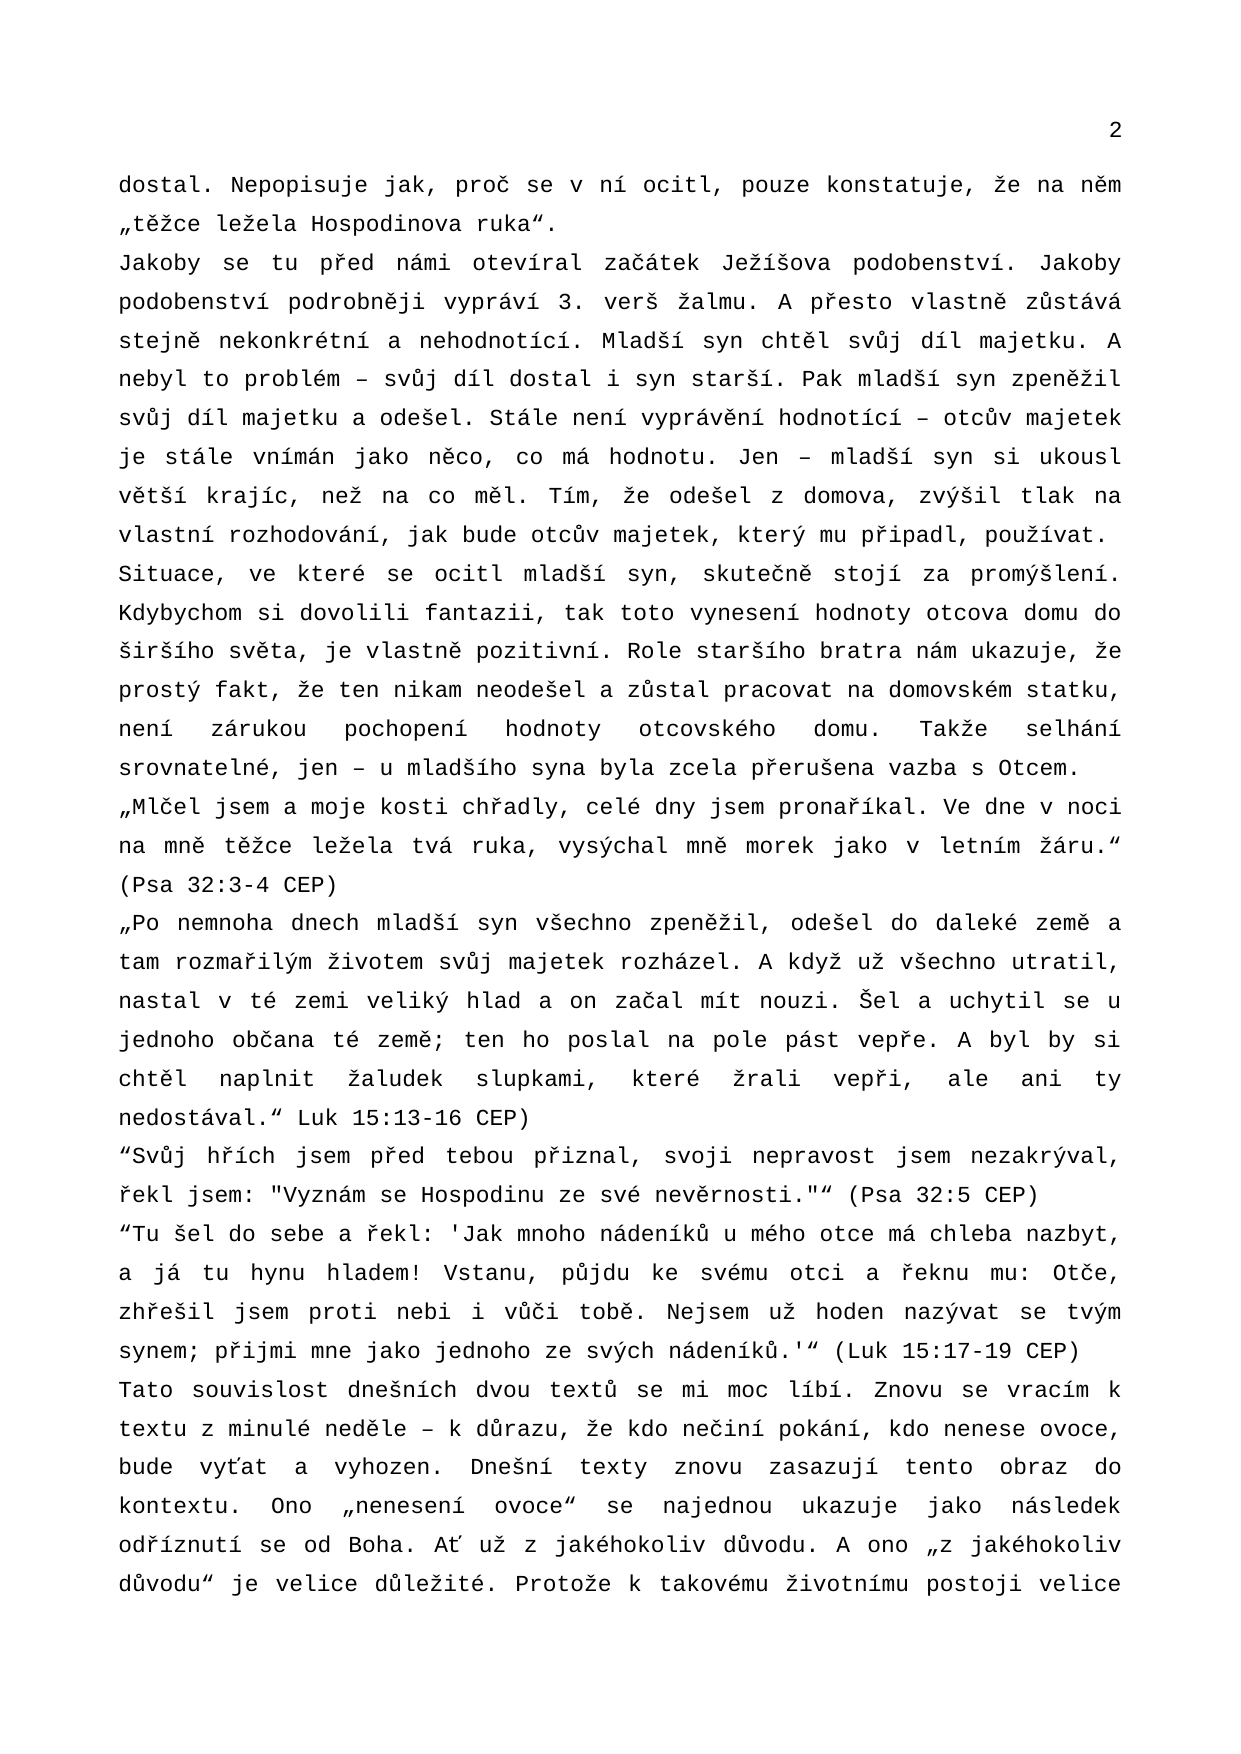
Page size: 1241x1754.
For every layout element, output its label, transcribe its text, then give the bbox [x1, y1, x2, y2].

text „Mlčel jsem a moje kosti chřadly, celé dny jsem pronaříkal. Ve dne v noci na mně těžce ležela tvá ruka, vysýchal mně morek jako v letním žáru.“ (Psa 32:3-4 CEP) [118, 795, 1122, 899]
text “Svůj hřích jsem před tebou přiznal, svoji nepravost jsem nezakrýval, řekl jsem: "Vyznám se Hospodinu ze své nevěrnosti."“ (Psa 32:5 CEP) [118, 1145, 1122, 1210]
text Jakoby se tu před námi otevíral začátek Ježíšova podobenství. Jakoby podobenství podrobněji vypráví 3. verš žalmu. A přesto vlastně zůstává stejně nekonkrétní a nehodnotící. Mladší syn chtěl svůj díl majetku. A nebyl to problém – svůj díl dostal i syn starší. Pak mladší syn zpeněžil svůj díl majetku a odešel. Stále není vyprávění hodnotící – otcův majetek je stále vnímán jako něco, co má hodnotu. Jen – mladší syn si ukousl větší krajíc, než na co měl. Tím, že odešel z domova, zvýšil tlak na vlastní rozhodování, jak bude otcův majetek, který mu připadl, používat. [118, 251, 1122, 549]
text dostal. Nepopisuje jak, proč se v ní ocitl, pouze konstatuje, že na něm „těžce ležela Hospodinova ruka“. [118, 173, 1122, 238]
text Situace, ve které se ocitl mladší syn, skutečně stojí za promýšlení. Kdybychom si dovolili fantazii, tak toto vynesení hodnoty otcova domu do širšího světa, je vlastně pozitivní. Role staršího bratra nám ukazuje, že prostý fakt, že ten nikam neodešel a zůstal pracovat na domovském statku, není zárukou pochopení hodnoty otcovského domu. Takže selhání srovnatelné, jen – u mladšího syna byla zcela přerušena vazba s Otcem. [118, 562, 1122, 782]
text “Tu šel do sebe a řekl: 'Jak mnoho nádeníků u mého otce má chleba nazbyt, a já tu hynu hladem! Vstanu, půjdu ke svému otci a řeknu mu: Otče, zhřešil jsem proti nebi i vůči tobě. Nejsem už hoden nazývat se tvým synem; přijmi mne jako jednoho ze svých nádeníků.'“ (Luk 15:17-19 CEP) [118, 1223, 1122, 1365]
text „Po nemnoha dnech mladší syn všechno zpeněžil, odešel do daleké země a tam rozmařilým životem svůj majetek rozházel. A když už všechno utratil, nastal v té zemi veliký hlad a on začal mít nouzi. Šel a uchytil se u jednoho občana té země; ten ho poslal na pole pást vepře. A byl by si chtěl naplnit žaludek slupkami, které žrali vepři, ale ani ty nedostával.“ Luk 15:13-16 CEP) [118, 912, 1122, 1132]
text Tato souvislost dnešních dvou textů se mi moc líbí. Znovu se vracím k textu z minulé neděle – k důrazu, že kdo nečiní pokání, kdo nenese ovoce, bude vyťat a vyhozen. Dnešní texty znovu zasazují tento obraz do kontextu. Ono „nenesení ovoce“ se najednou ukazuje jako následek odříznutí se od Boha. Ať už z jakéhokoliv důvodu. A ono „z jakéhokoliv důvodu“ je velice důležité. Protože k takovému životnímu postoji velice [118, 1378, 1122, 1598]
